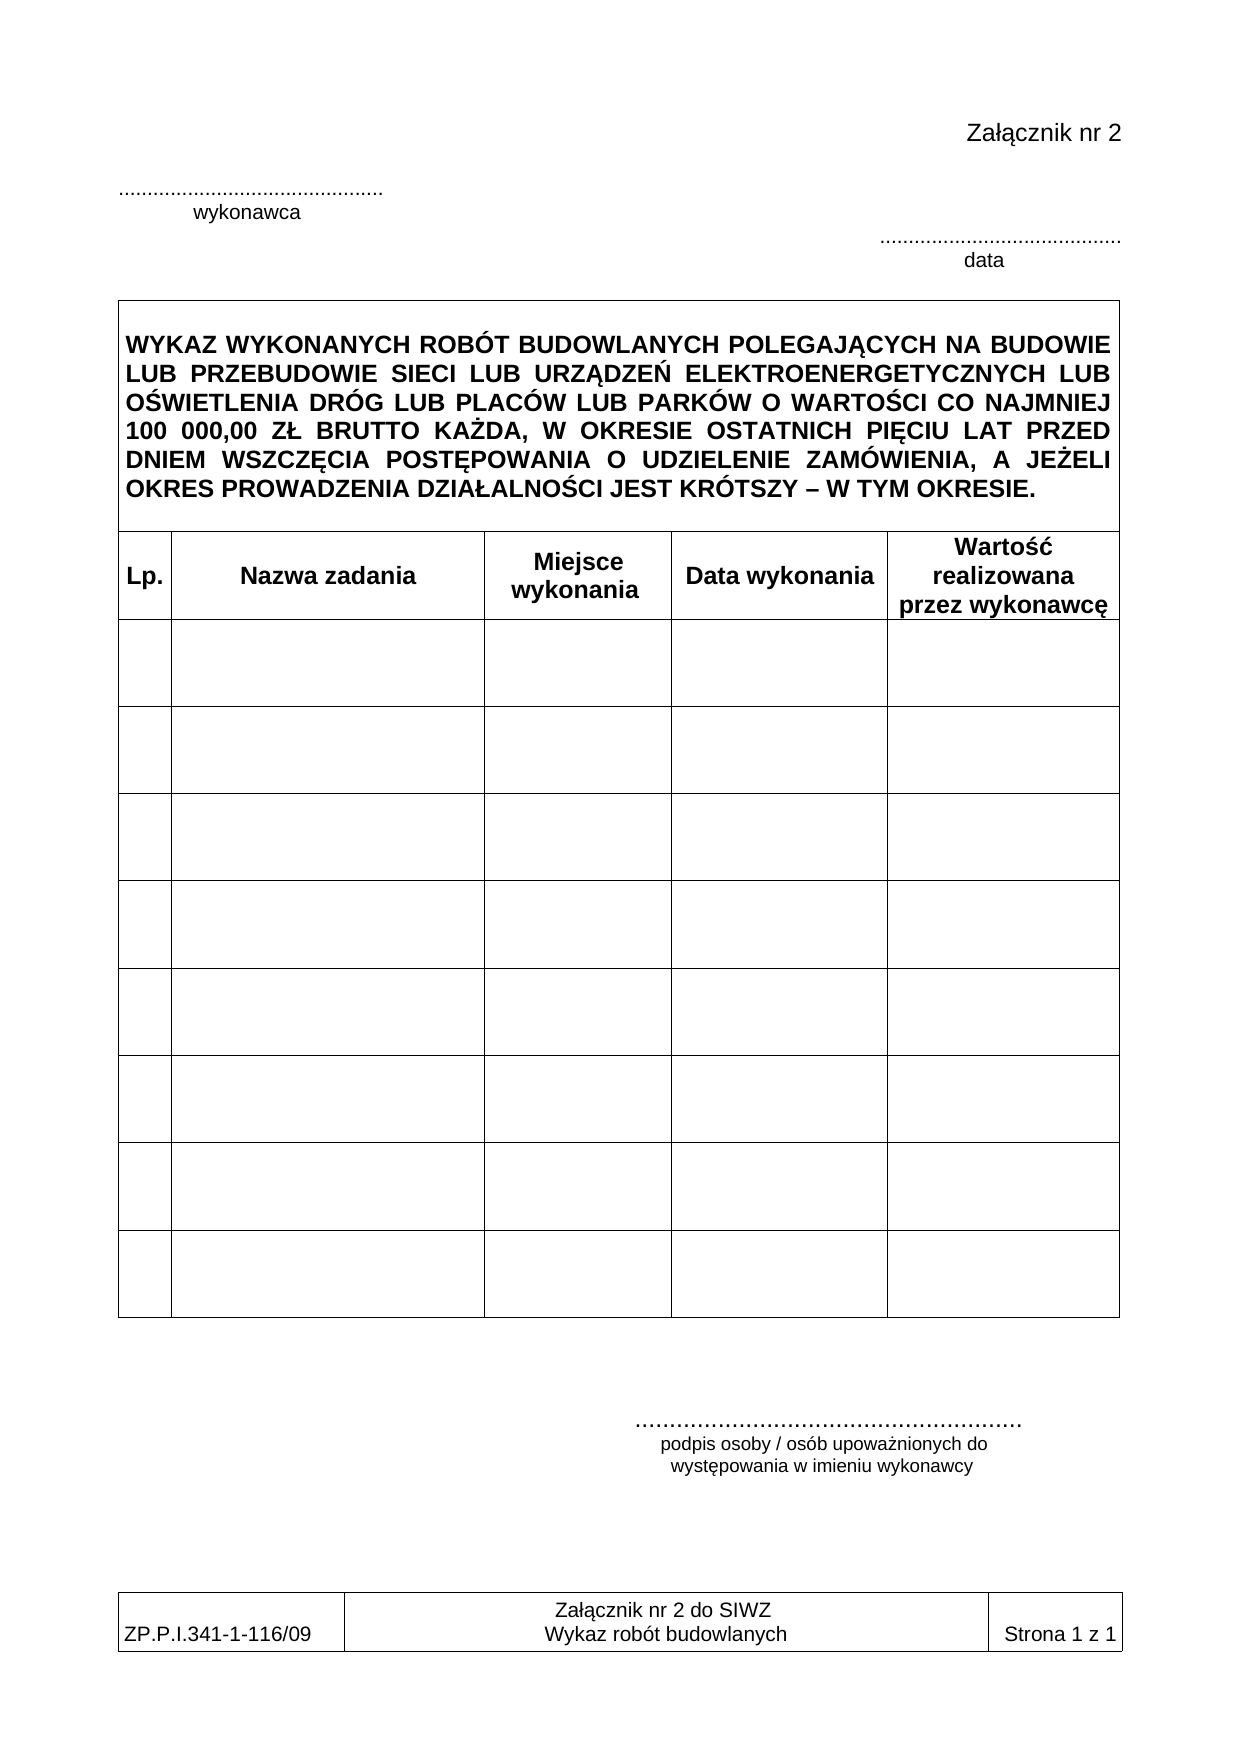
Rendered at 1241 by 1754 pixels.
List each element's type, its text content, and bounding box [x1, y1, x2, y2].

table_cell [119, 794, 171, 880]
table_cell [485, 881, 671, 968]
table_cell [888, 881, 1119, 968]
table_cell [672, 881, 887, 968]
table_cell [119, 1143, 171, 1229]
table_cell [888, 1231, 1119, 1317]
table_cell [119, 881, 171, 968]
table_cell [888, 620, 1119, 706]
text ........................................................ [561, 1404, 1122, 1433]
table_cell Lp. [119, 532, 171, 618]
table_header WYKAZ WYKONANYCH ROBÓT BUDOWLANYCH POLEGAJĄCYCH NA BUDOWIE LUB PRZEBUDOWIE SIECI LUB URZĄDZEŃ ELEKTROENERGETYCZNYCH LUB OŚWIETLENIA DRÓG LUB PLACÓW LUB PARKÓW O WARTOŚCI CO NAJMNIEJ 100 000,00 ZŁ BRUTTO KAŻDA, W OKRESIE OSTATNICH PIĘCIU LAT PRZED DNIEM WSZCZĘCIA POSTĘPOWANIA O UDZIELENIE ZAMÓWIENIA, A JEŻELI OKRES PROWADZENIA DZIAŁALNOŚCI JEST KRÓTSZY – W TYM OKRESIE. [119, 301, 1119, 531]
subtitle Załącznik nr 2 [118, 118, 1122, 147]
table_cell [119, 1231, 171, 1317]
table_cell [888, 794, 1119, 880]
table_cell [172, 1231, 484, 1317]
table_cell [485, 969, 671, 1055]
table_cell [672, 707, 887, 793]
table_cell [672, 1231, 887, 1317]
table_cell [172, 1143, 484, 1229]
table_cell [888, 969, 1119, 1055]
table_cell Miejsce wykonania [485, 532, 671, 618]
table_cell [119, 620, 171, 706]
table_cell [172, 620, 484, 706]
table_cell [172, 969, 484, 1055]
table_cell [172, 881, 484, 968]
text .......................................... [118, 223, 1122, 247]
table_cell [485, 620, 671, 706]
table_cell [888, 1143, 1119, 1229]
table_cell [485, 1143, 671, 1229]
table_cell [672, 1143, 887, 1229]
table_cell [172, 1056, 484, 1142]
table_cell [672, 794, 887, 880]
table_cell [485, 1231, 671, 1317]
table_cell [485, 1056, 671, 1142]
table_cell Data wykonania [672, 532, 887, 618]
table_cell Nazwa zadania [172, 532, 484, 618]
text .............................................. [118, 176, 1122, 199]
table_cell [672, 620, 887, 706]
text wykonawca [118, 199, 1122, 223]
table_cell [672, 1056, 887, 1142]
text występowania w imieniu wykonawcy [561, 1454, 1122, 1476]
table_cell [119, 969, 171, 1055]
table_cell [888, 1056, 1119, 1142]
table_cell [888, 707, 1119, 793]
table_cell [119, 1056, 171, 1142]
table_cell [119, 707, 171, 793]
text podpis osoby / osób upoważnionych do [561, 1433, 1122, 1454]
text data [118, 247, 1122, 271]
table_cell [172, 794, 484, 880]
table_cell [485, 794, 671, 880]
table_cell Wartość realizowana przez wykonawcę [888, 532, 1119, 618]
table_cell [485, 707, 671, 793]
table_cell [672, 969, 887, 1055]
table_cell [172, 707, 484, 793]
